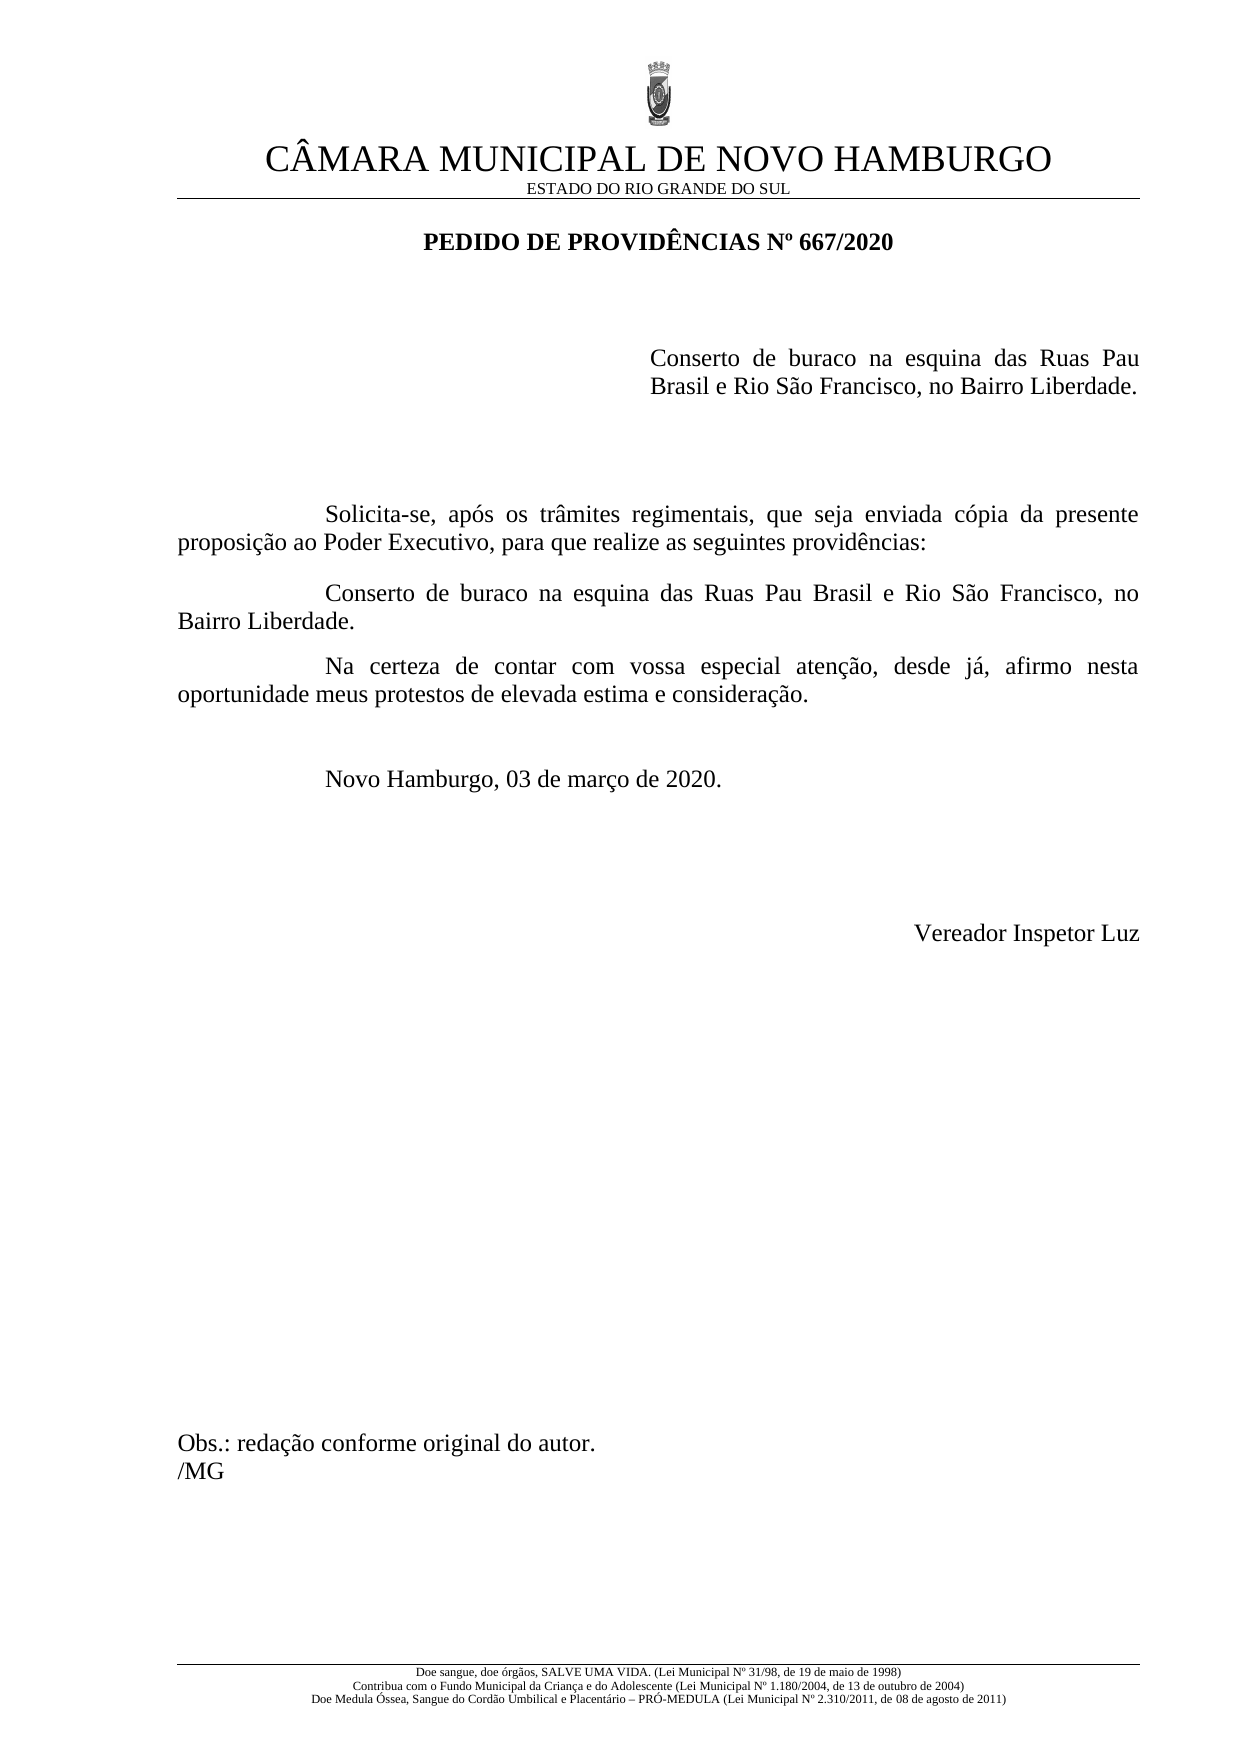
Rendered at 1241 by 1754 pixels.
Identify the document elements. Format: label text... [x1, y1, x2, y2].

text Obs.: redação conforme original do autor. [177, 1429, 1140, 1457]
text Novo Hamburgo, 03 de março de 2020. [177, 765, 1140, 793]
text PEDIDO DE PROVIDÊNCIAS Nº 667/2020 [177, 228, 1140, 256]
text Na certeza de contar com vossa especial atenção, desde já, afirmo nesta oportunidade meus protestos de elevada estima e consideração. [177, 652, 1140, 708]
text Conserto de buraco na esquina das Ruas Pau Brasil e Rio São Francisco, no Bairro Liberdade. [177, 579, 1140, 635]
text Conserto de buraco na esquina das Ruas Pau Brasil e Rio São Francisco, no Bairro Liberdade. [650, 344, 1140, 400]
text Solicita-se, após os trâmites regimentais, que seja enviada cópia da presente proposição ao Poder Executivo, para que realize as seguintes providências: [177, 500, 1140, 556]
text Vereador Inspetor Luz [177, 919, 1140, 947]
text /MG [177, 1457, 1140, 1485]
